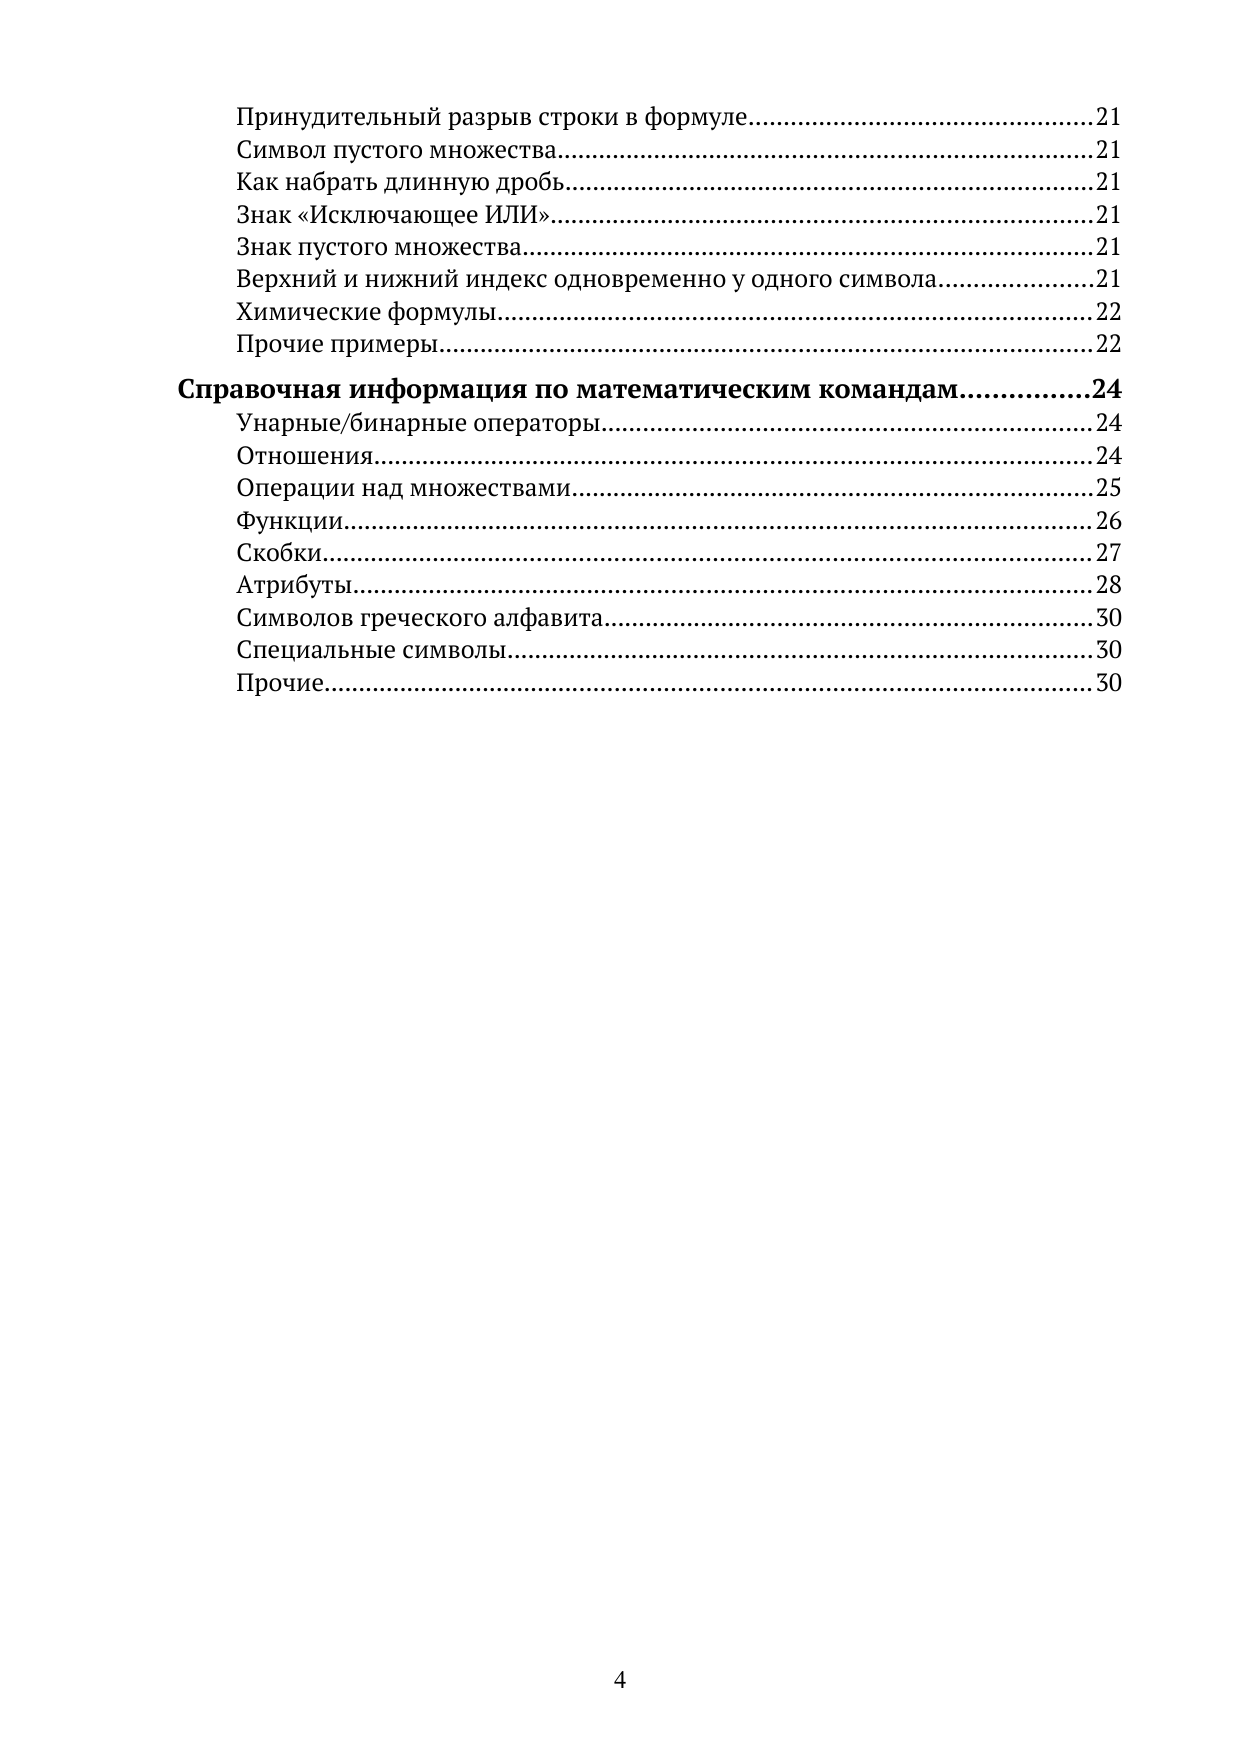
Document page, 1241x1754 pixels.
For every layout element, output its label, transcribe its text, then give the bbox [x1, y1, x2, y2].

text Символ пустого множества 21 [236, 133, 1122, 165]
text Как набрать длинную дробь 21 [236, 165, 1122, 198]
text Прочие примеры 22 [236, 327, 1122, 359]
text Принудительный разрыв строки в формуле 21 [236, 100, 1122, 133]
text Скобки 27 [236, 536, 1122, 568]
text Операции над множествами 25 [236, 471, 1122, 504]
text Прочие 30 [236, 666, 1122, 698]
text Функции 26 [236, 504, 1122, 536]
text Специальные символы 30 [236, 633, 1122, 666]
text Химические формулы 22 [236, 295, 1122, 327]
text Верхний и нижний индекс одновременно у одного символа 21 [236, 262, 1122, 295]
text Атрибуты 28 [236, 568, 1122, 601]
text Символов греческого алфавита 30 [236, 601, 1122, 633]
text Унарные/бинарные операторы 24 [236, 406, 1122, 439]
text Знак пустого множества 21 [236, 230, 1122, 262]
text Отношения 24 [236, 439, 1122, 471]
text Справочная информация по математическим командам 24 [177, 371, 1122, 406]
text Знак «Исключающее ИЛИ» 21 [236, 198, 1122, 230]
